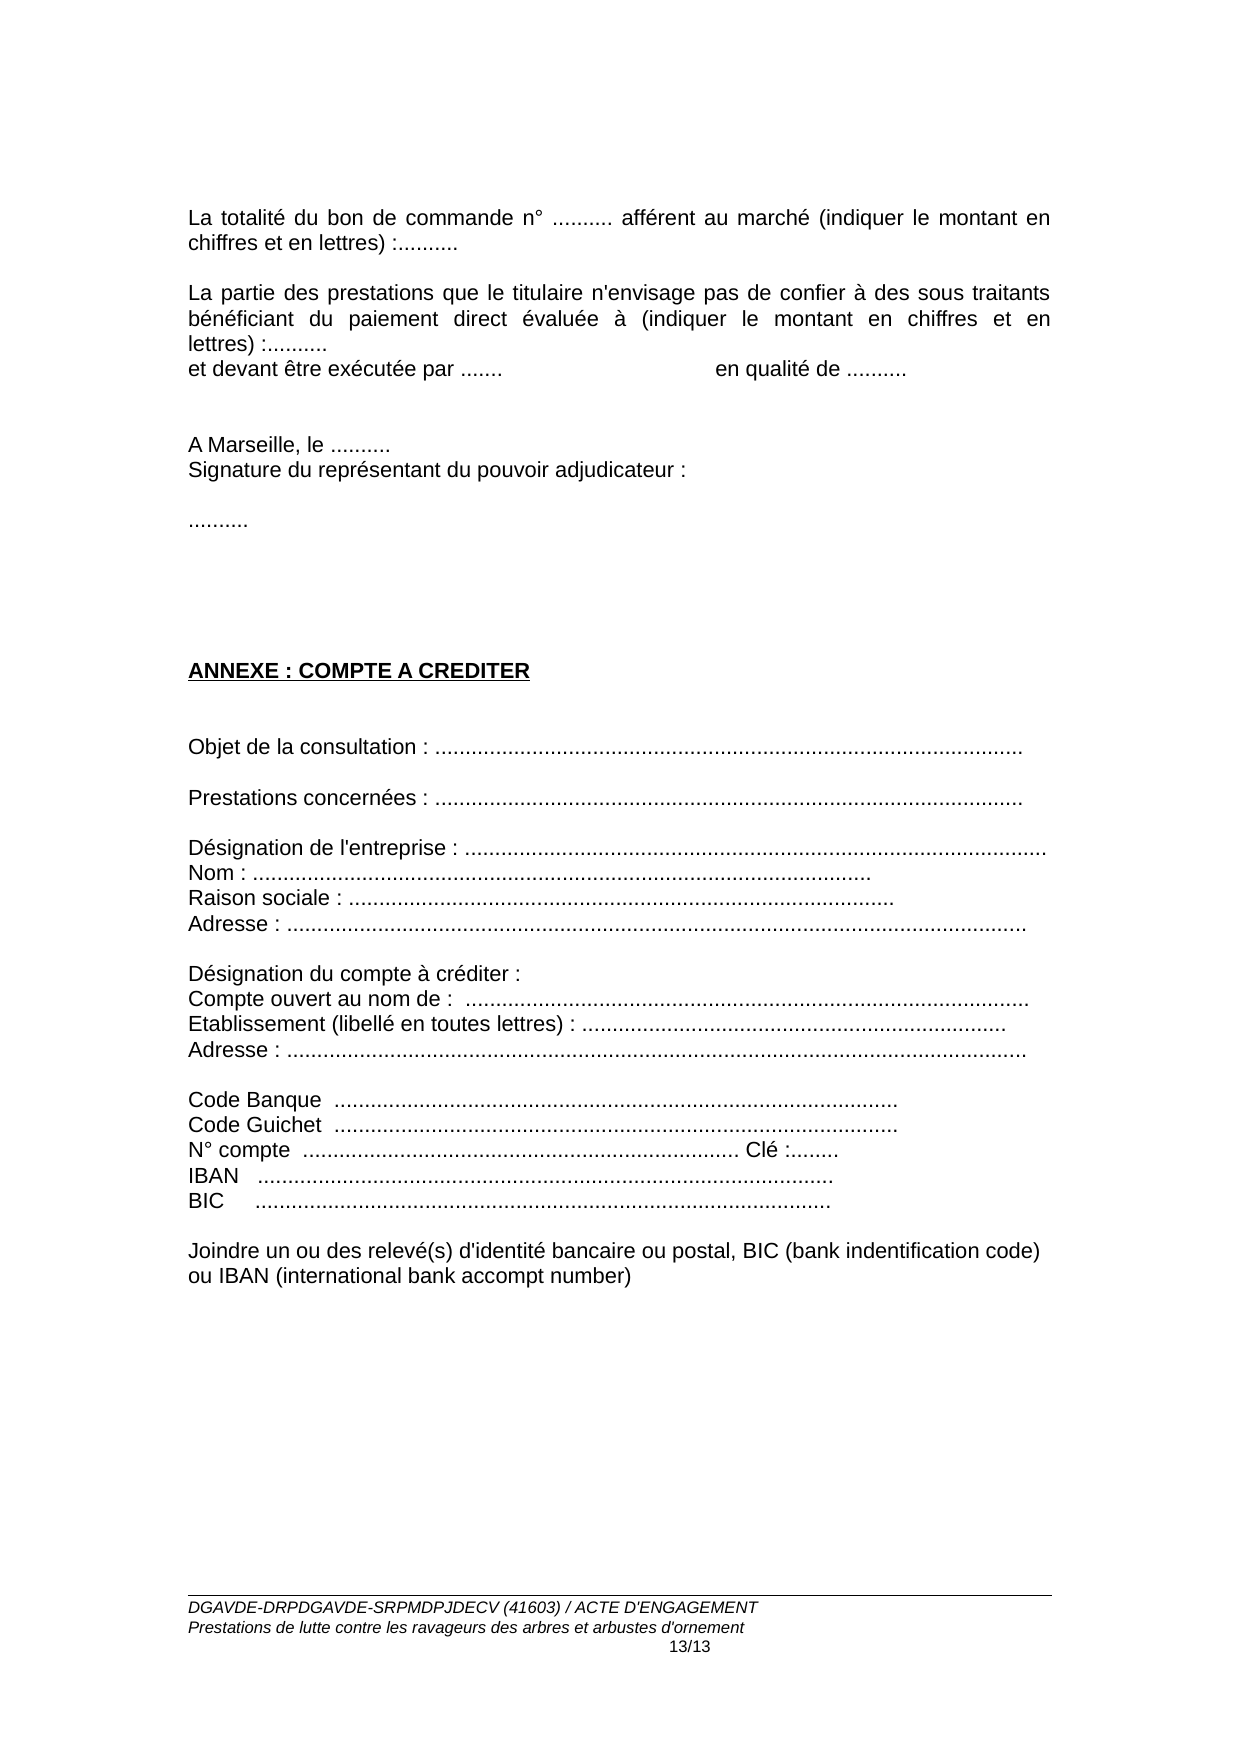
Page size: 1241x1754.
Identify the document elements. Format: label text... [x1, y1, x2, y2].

text Désignation de l'entreprise : ................................................................................................ [188, 835, 1052, 860]
text Objet de la consultation : ................................................................................................. [188, 734, 1052, 759]
text Adresse : .......................................................................................................................... [188, 1036, 1052, 1062]
text ANNEXE : COMPTE A CREDITER [188, 658, 1052, 683]
text Compte ouvert au nom de : ............................................................................................. [188, 986, 1052, 1011]
text Etablissement (libellé en toutes lettres) : ...................................................................... [188, 1011, 1052, 1036]
text Raison sociale : .......................................................................................... [188, 885, 1052, 910]
text Adresse : .......................................................................................................................... [188, 910, 1052, 936]
text IBAN ............................................................................................... [188, 1162, 1052, 1188]
text Nom : ...................................................................................................... [188, 860, 1052, 885]
text BIC ............................................................................................... [188, 1188, 1052, 1213]
text Prestations concernées : ................................................................................................. [188, 784, 1052, 809]
text et devant être exécutée par ....... en qualité de .......... [188, 356, 1052, 381]
text Désignation du compte à créditer : [188, 961, 1052, 986]
text Joindre un ou des relevé(s) d'identité bancaire ou postal, BIC (bank indentification code) ou IBAN (international bank accompt number) [188, 1238, 1052, 1288]
text La totalité du bon de commande n° .......... afférent au marché (indiquer le montant en chiffres et en lettres) :.......... [188, 204, 1052, 255]
text La partie des prestations que le titulaire n'envisage pas de confier à des sous traitants bénéficiant du paiement direct évaluée à (indiquer le montant en chiffres et en lettres) :.......... [188, 280, 1052, 356]
text A Marseille, le .......... [188, 431, 1052, 457]
text .......... [188, 507, 1052, 532]
text Signature du représentant du pouvoir adjudicateur : [188, 457, 1052, 482]
text Code Guichet ............................................................................................. [188, 1112, 1052, 1137]
text N° compte ........................................................................ Clé :........ [188, 1137, 1052, 1162]
text Code Banque ............................................................................................. [188, 1087, 1052, 1112]
